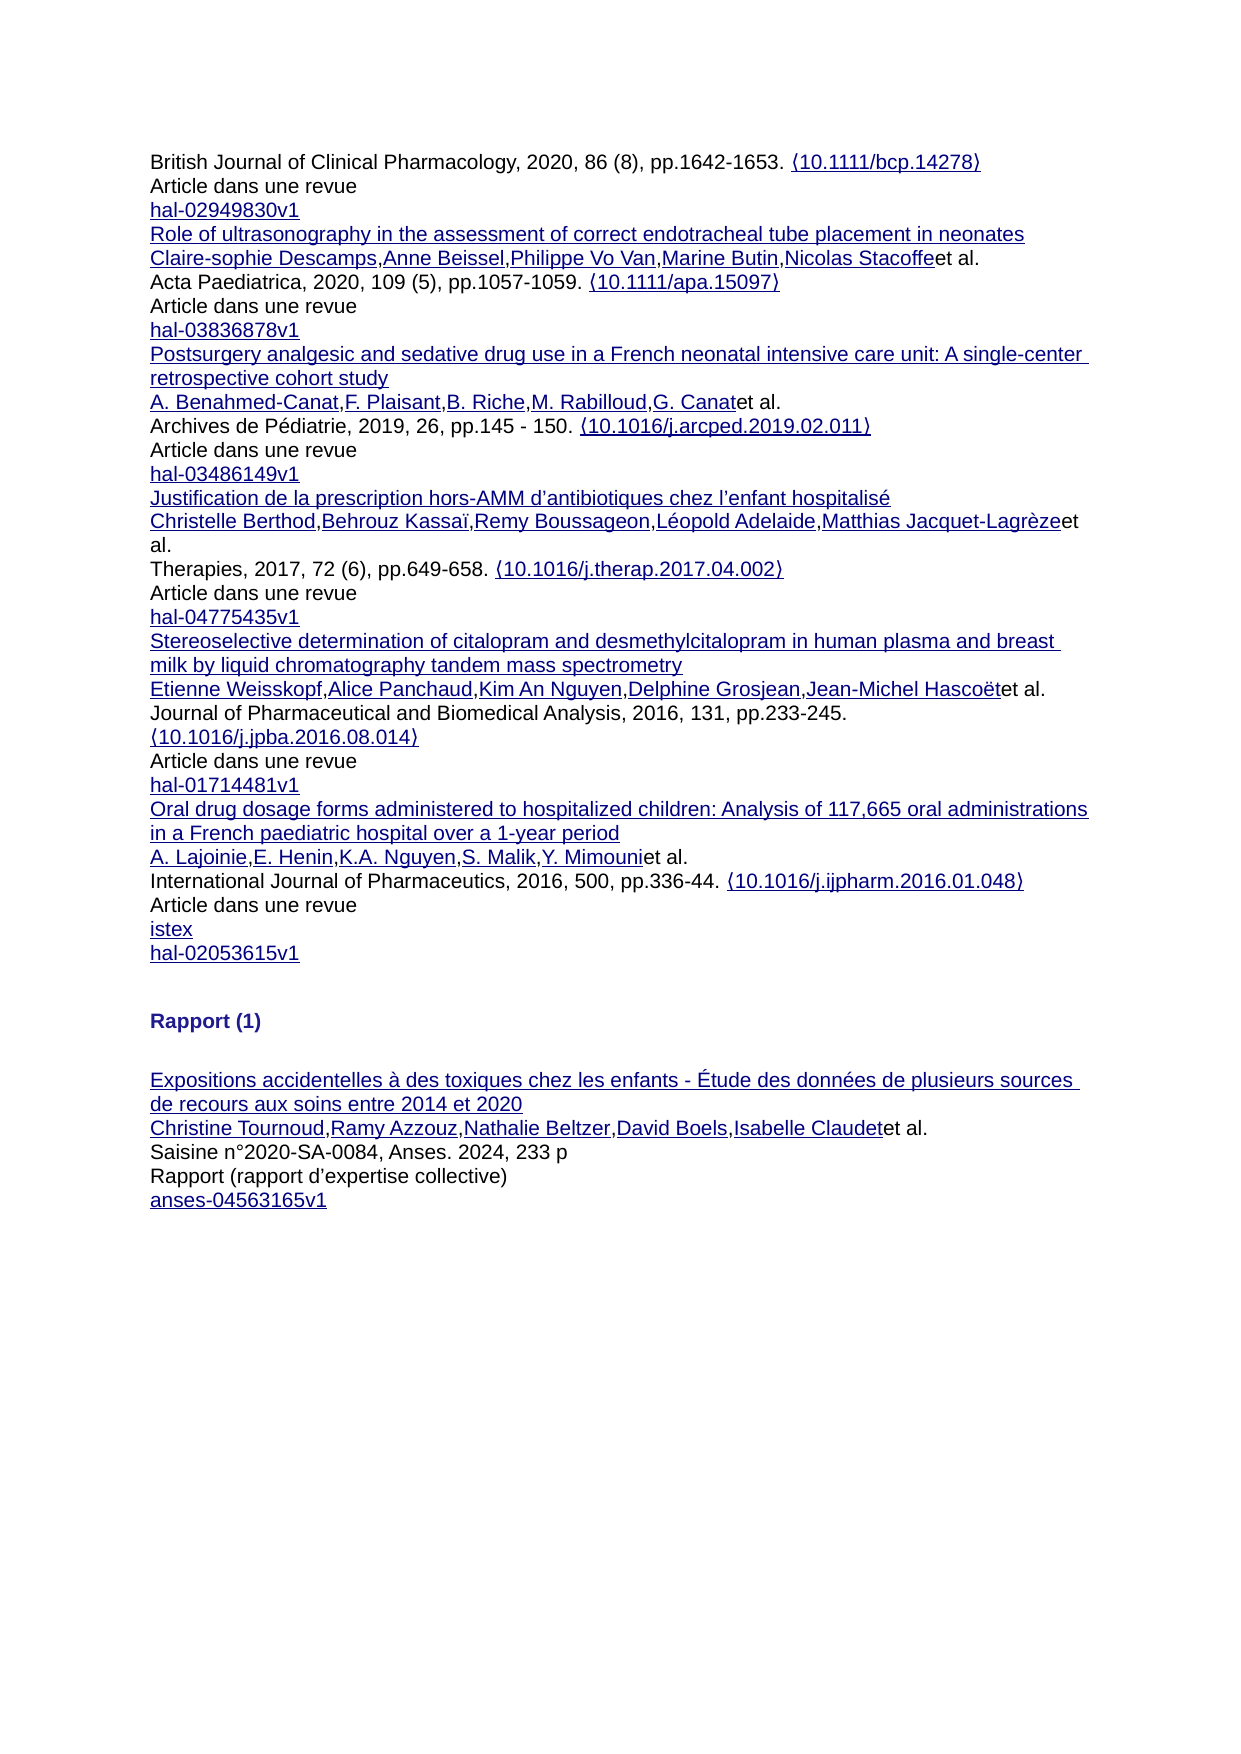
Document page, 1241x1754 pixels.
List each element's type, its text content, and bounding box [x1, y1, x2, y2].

table_cell Postsurgery analgesic and sedative drug use in a French neonatal intensive care unit: A single-center retrospective cohort study A. Benahmed-Canat,F. Plaisant,B. Riche,M. Rabilloud,G. Canatet al. Archives de Pédiatrie, 2019, 26, pp.145 - 150. ⟨10.1016/j.arcped.2019.02.011⟩ Article dans une revue hal-03486149v1 [150, 342, 1090, 485]
table_cell Justification de la prescription hors-AMM d’antibiotiques chez l’enfant hospitalisé Christelle Berthod,Behrouz Kassaï,Remy Boussageon,Léopold Adelaide,Matthias Jacquet-Lagrèzeet al. Therapies, 2017, 72 (6), pp.649-658. ⟨10.1016/j.therap.2017.04.002⟩ Article dans une revue hal-04775435v1 [150, 485, 1090, 629]
subtitle Rapport (1) [150, 1009, 1090, 1033]
table_cell Stereoselective determination of citalopram and desmethylcitalopram in human plasma and breast milk by liquid chromatography tandem mass spectrometry Etienne Weisskopf,Alice Panchaud,Kim An Nguyen,Delphine Grosjean,Jean-Michel Hascoëtet al. Journal of Pharmaceutical and Biomedical Analysis, 2016, 131, pp.233-245. ⟨10.1016/j.jpba.2016.08.014⟩ Article dans une revue hal-01714481v1 [150, 629, 1090, 797]
table_cell Role of ultrasonography in the assessment of correct endotracheal tube placement in neonates Claire‐sophie Descamps,Anne Beissel,Philippe Vo Van,Marine Butin,Nicolas Stacoffeet al. Acta Paediatrica, 2020, 109 (5), pp.1057-1059. ⟨10.1111/apa.15097⟩ Article dans une revue hal-03836878v1 [150, 222, 1090, 342]
table_header Expositions accidentelles à des toxiques chez les enfants - Étude des données de plusieurs sources de recours aux soins entre 2014 et 2020 Christine Tournoud,Ramy Azzouz,Nathalie Beltzer,David Boels,Isabelle Claudetet al. Saisine n°2020-SA-0084, Anses. 2024, 233 p Rapport (rapport d’expertise collective) anses-04563165v1 [150, 1068, 1090, 1211]
table_cell British Journal of Clinical Pharmacology, 2020, 86 (8), pp.1642-1653. ⟨10.1111/bcp.14278⟩ Article dans une revue hal-02949830v1 [150, 150, 1090, 222]
table_cell Oral drug dosage forms administered to hospitalized children: Analysis of 117,665 oral administrations in a French paediatric hospital over a 1-year period A. Lajoinie,E. Henin,K.A. Nguyen,S. Malik,Y. Mimouniet al. International Journal of Pharmaceutics, 2016, 500, pp.336-44. ⟨10.1016/j.ijpharm.2016.01.048⟩ Article dans une revue istex hal-02053615v1 [150, 797, 1090, 964]
